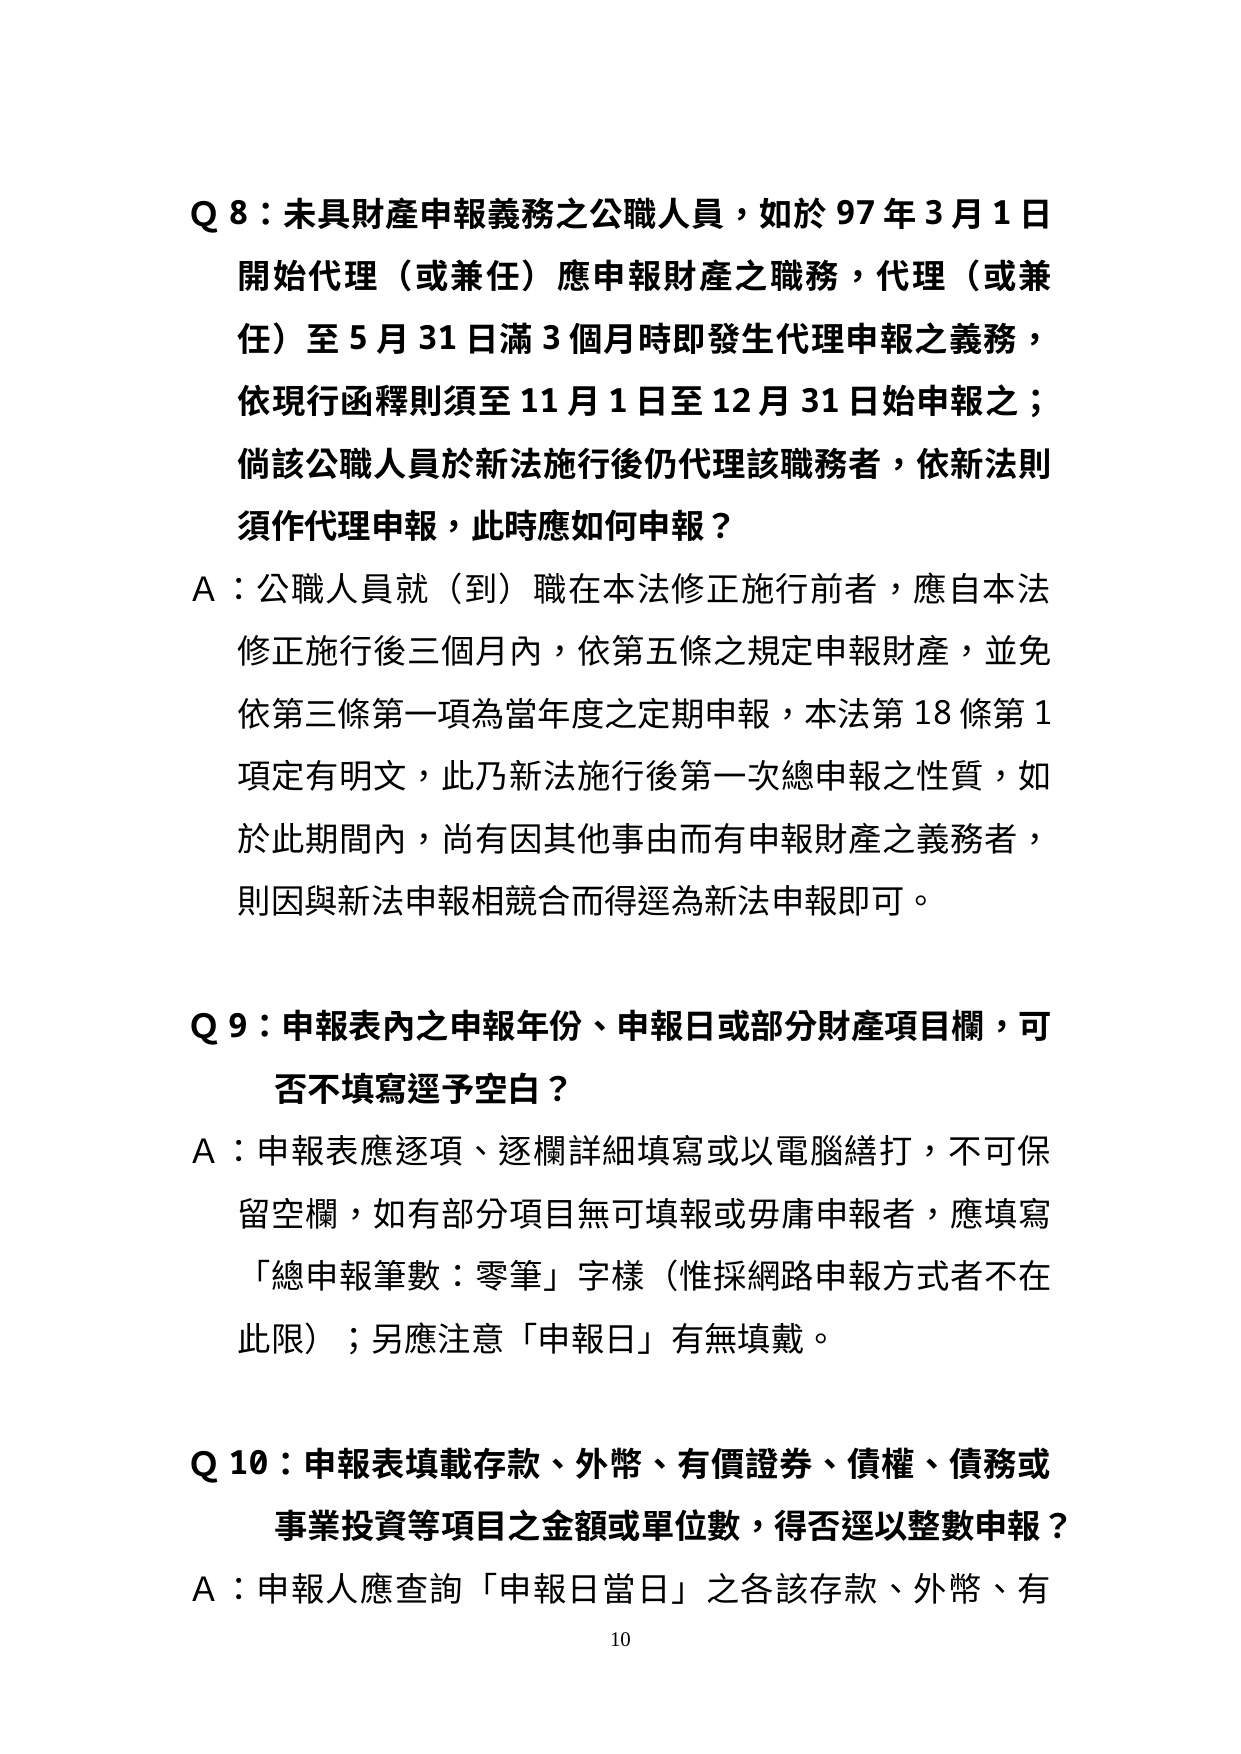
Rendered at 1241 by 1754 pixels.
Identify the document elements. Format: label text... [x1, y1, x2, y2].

text Ａ：公職人員就（到）職在本法修正施行前者，應自本法修正施行後三個月內，依第五條之規定申報財產，並免依第三條第一項為當年度之定期申報，本法第18條第1項定有明文，此乃新法施行後第一次總申報之性質，如於此期間內，尚有因其他事由而有申報財產之義務者，則因與新法申報相競合而得逕為新法申報即可。 [187, 545, 1053, 920]
text Ａ：申報表應逐項、逐欄詳細填寫或以電腦繕打，不可保留空欄，如有部分項目無可填報或毋庸申報者，應填寫「總申報筆數：零筆」字樣（惟採網路申報方式者不在此限）；另應注意「申報日」有無填戴。 [187, 1108, 1053, 1358]
text Ｑ8：未具財產申報義務之公職人員，如於97年3月1日開始代理（或兼任）應申報財產之職務，代理（或兼任）至5月31日滿3個月時即發生代理申報之義務，依現行函釋則須至11月1日至12月31日始申報之；倘該公職人員於新法施行後仍代理該職務者，依新法則須作代理申報，此時應如何申報？ [187, 170, 1053, 545]
text Ｑ10：申報表填載存款、外幣、有價證券、債權、債務或事業投資等項目之金額或單位數，得否逕以整數申報？ [187, 1420, 1053, 1545]
text Ａ：申報人應查詢「申報日當日」之各該存款、外幣、有 [187, 1545, 1053, 1608]
text Ｑ9：申報表內之申報年份、申報日或部分財產項目欄，可否不填寫逕予空白？ [187, 983, 1053, 1108]
